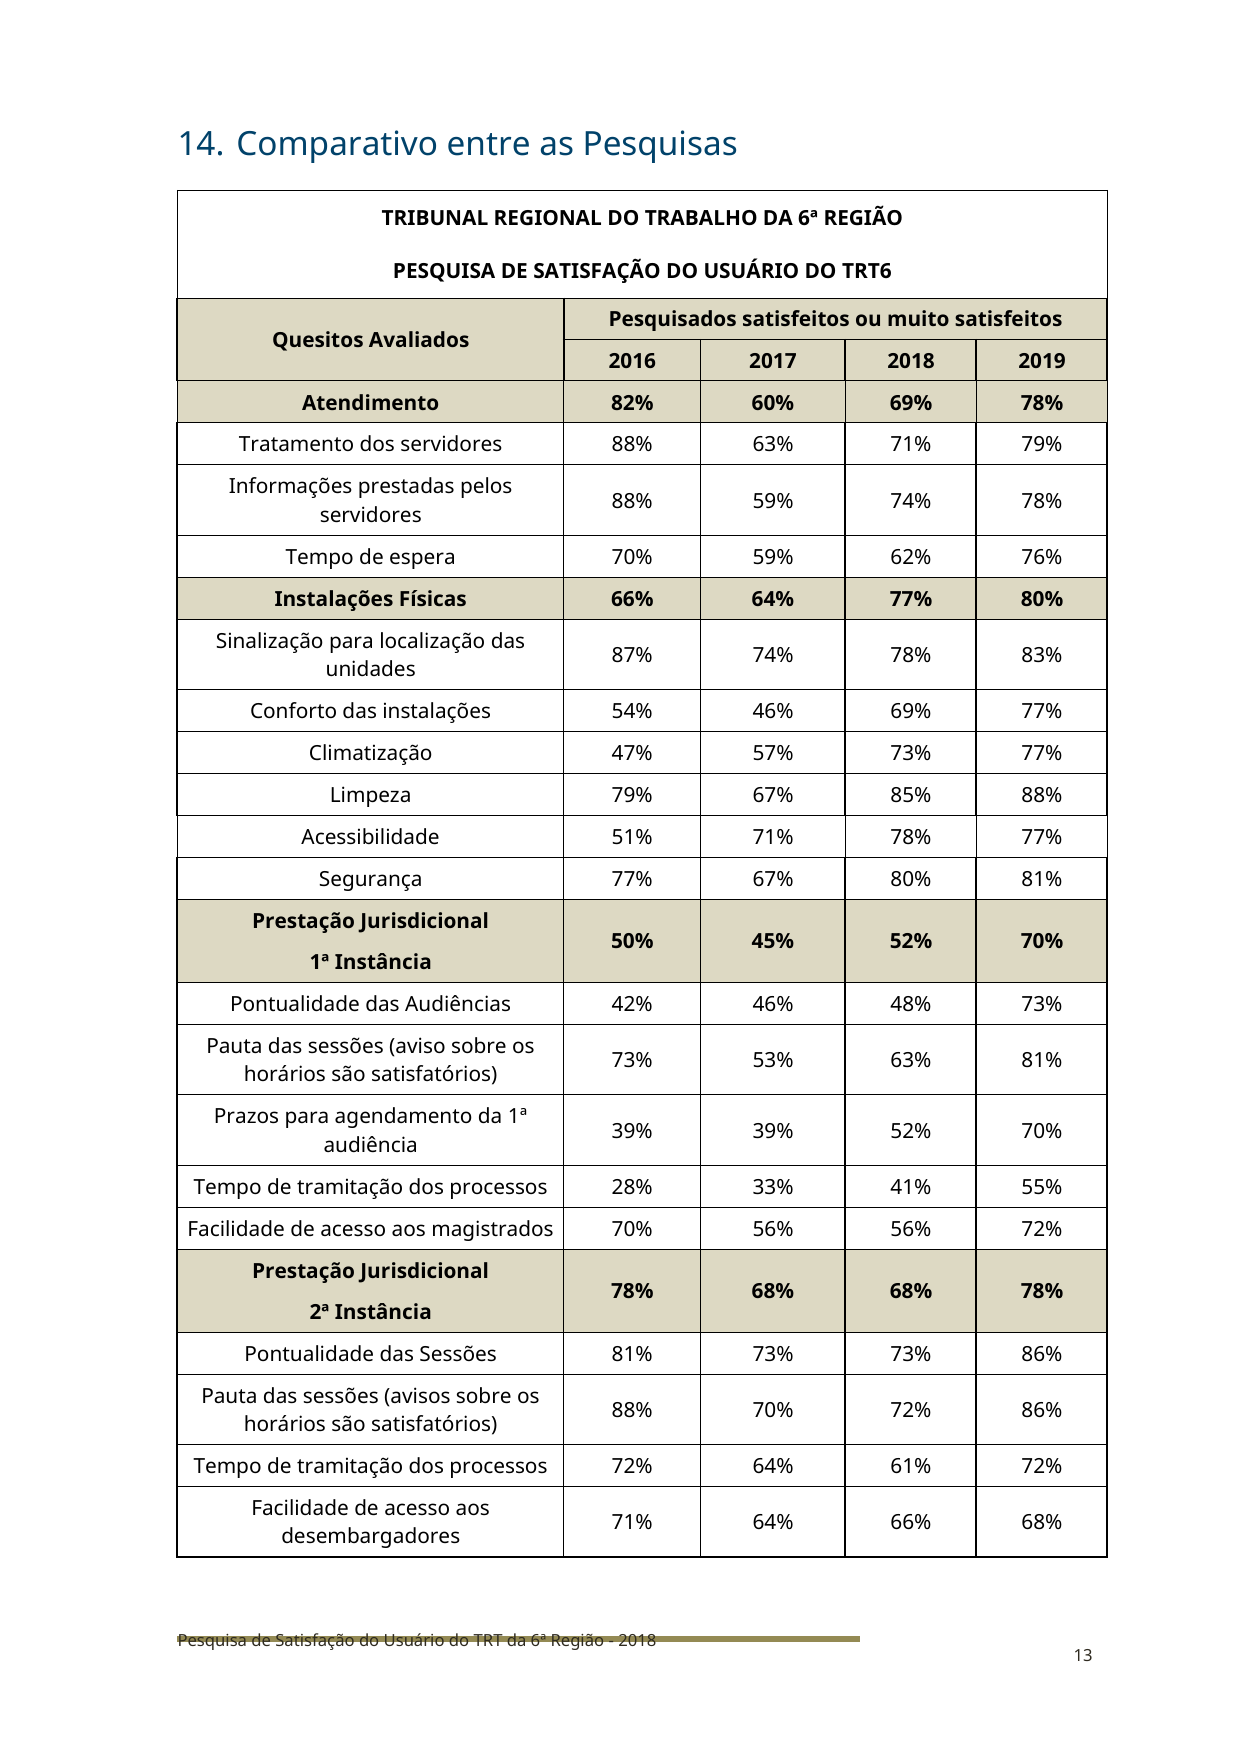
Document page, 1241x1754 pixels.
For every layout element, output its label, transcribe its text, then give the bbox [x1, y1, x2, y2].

table_cell 80% [846, 858, 975, 899]
table_cell 88% [564, 1375, 700, 1444]
table_cell 85% [846, 774, 975, 815]
table_cell 78% [846, 620, 975, 689]
table_cell Prestação Jurisdicional 2ª Instância [178, 1250, 563, 1332]
table_cell 70% [977, 900, 1106, 982]
table_cell 45% [701, 900, 844, 982]
table_cell Pontualidade das Audiências [178, 983, 563, 1024]
table_cell 78% [977, 1250, 1106, 1332]
table_cell 71% [564, 1487, 700, 1556]
table_cell 78% [977, 465, 1106, 535]
table_cell 73% [846, 1333, 975, 1373]
table_cell 72% [977, 1445, 1106, 1486]
table_cell 74% [846, 465, 975, 535]
table_cell 73% [701, 1333, 844, 1373]
table_cell 55% [977, 1166, 1106, 1207]
table_cell 39% [564, 1095, 700, 1165]
table_cell 79% [564, 774, 700, 815]
table_cell 88% [564, 465, 700, 535]
table_cell Quesitos Avaliados [178, 299, 563, 380]
table_cell Informações prestadas pelos servidores [178, 465, 563, 535]
table_cell 56% [846, 1208, 975, 1249]
table_cell 66% [564, 578, 700, 619]
table_cell Acessibilidade [178, 816, 563, 857]
table_cell 81% [977, 858, 1106, 899]
table_cell 80% [977, 578, 1106, 619]
table_cell 28% [564, 1166, 700, 1207]
table_cell 50% [564, 900, 700, 982]
table_cell Pauta das sessões (aviso sobre os horários são satisfatórios) [178, 1025, 563, 1094]
table_cell 46% [701, 983, 844, 1024]
table_cell 64% [701, 578, 844, 619]
table_cell 78% [977, 381, 1107, 422]
table_cell Atendimento [178, 381, 563, 422]
table_cell Facilidade de acesso aos magistrados [178, 1208, 563, 1249]
table_cell 70% [564, 1208, 700, 1249]
table_cell 2017 [701, 340, 844, 380]
table_cell 72% [564, 1445, 700, 1486]
table_cell 64% [701, 1487, 844, 1556]
table_cell Prestação Jurisdicional 1ª Instância [178, 900, 563, 982]
table_cell Pesquisados satisfeitos ou muito satisfeitos [565, 299, 1106, 339]
table_cell 70% [701, 1375, 844, 1444]
table_cell 74% [701, 620, 844, 689]
table_cell 76% [977, 536, 1106, 577]
table_cell 63% [846, 1025, 975, 1094]
table_cell 54% [564, 690, 700, 731]
table_cell 46% [701, 690, 844, 731]
table_cell 77% [977, 816, 1107, 857]
table_cell 68% [977, 1487, 1106, 1556]
table_cell Segurança [178, 858, 563, 899]
table_cell Pauta das sessões (avisos sobre os horários são satisfatórios) [178, 1375, 563, 1444]
table_cell 47% [564, 732, 700, 773]
table_cell Limpeza [178, 774, 563, 815]
table_cell 68% [846, 1250, 975, 1332]
table_cell 72% [977, 1208, 1106, 1249]
table_cell 48% [846, 983, 975, 1024]
table_cell 70% [977, 1095, 1106, 1165]
table_cell Tempo de tramitação dos processos [178, 1166, 563, 1207]
table_cell 53% [701, 1025, 844, 1094]
table_cell 78% [846, 816, 976, 857]
table_cell Conforto das instalações [178, 690, 563, 731]
table_cell 77% [977, 690, 1106, 731]
table_cell 33% [701, 1166, 844, 1207]
table_cell 59% [701, 465, 844, 535]
table_cell Instalações Físicas [178, 578, 563, 619]
table_cell 2016 [565, 340, 700, 380]
table_cell 86% [977, 1333, 1106, 1373]
table_cell 61% [846, 1445, 975, 1486]
table_cell 69% [846, 690, 975, 731]
table_cell 77% [846, 578, 975, 619]
table_cell Tempo de espera [178, 536, 563, 577]
table_cell 78% [564, 1250, 700, 1332]
table_cell 41% [846, 1166, 975, 1207]
table_cell 56% [701, 1208, 844, 1249]
table_cell 64% [701, 1445, 844, 1486]
table_cell 81% [977, 1025, 1106, 1094]
table_cell Tratamento dos servidores [178, 423, 563, 464]
table_cell 39% [701, 1095, 844, 1165]
table_cell 73% [564, 1025, 700, 1094]
table_cell Pontualidade das Sessões [178, 1333, 563, 1373]
table_cell 77% [564, 858, 700, 899]
table_cell Tempo de tramitação dos processos [178, 1445, 563, 1486]
table_cell 68% [701, 1250, 844, 1332]
table_cell 62% [846, 536, 975, 577]
table_cell 51% [564, 816, 700, 857]
table_cell 2018 [846, 340, 975, 380]
table_cell 66% [846, 1487, 975, 1556]
table_cell 77% [977, 732, 1106, 773]
table_cell Prazos para agendamento da 1ª audiência [178, 1095, 563, 1165]
table_cell 67% [701, 858, 844, 899]
table_cell 52% [846, 900, 975, 982]
table_cell 88% [564, 423, 700, 464]
table_cell 73% [846, 732, 975, 773]
table_cell 71% [846, 423, 975, 464]
table_cell Climatização [178, 732, 563, 773]
table_cell 79% [977, 423, 1106, 464]
table_cell 71% [701, 816, 845, 857]
table_cell 73% [977, 983, 1106, 1024]
table_cell 69% [846, 381, 976, 422]
table_cell Facilidade de acesso aos desembargadores [178, 1487, 563, 1556]
table_cell 82% [564, 381, 700, 422]
table_cell 63% [701, 423, 844, 464]
table_cell 83% [977, 620, 1106, 689]
table_cell 57% [701, 732, 844, 773]
table_cell 72% [846, 1375, 975, 1444]
table_cell 81% [564, 1333, 700, 1373]
table_cell 87% [564, 620, 700, 689]
table_cell 88% [977, 774, 1106, 815]
table_header TRIBUNAL REGIONAL DO TRABALHO DA 6ª REGIÃO PESQUISA DE SATISFAÇÃO DO USUÁRIO DO TRT6 [178, 191, 1107, 298]
table_cell 42% [564, 983, 700, 1024]
table_cell 67% [701, 774, 844, 815]
table_cell 86% [977, 1375, 1106, 1444]
list Comparativo entre as Pesquisas [177, 119, 1107, 165]
table_cell 2019 [977, 340, 1106, 380]
table_cell 60% [701, 381, 845, 422]
table_cell 59% [701, 536, 844, 577]
table_cell 70% [564, 536, 700, 577]
table_cell Sinalização para localização das unidades [178, 620, 563, 689]
table_cell 52% [846, 1095, 975, 1165]
